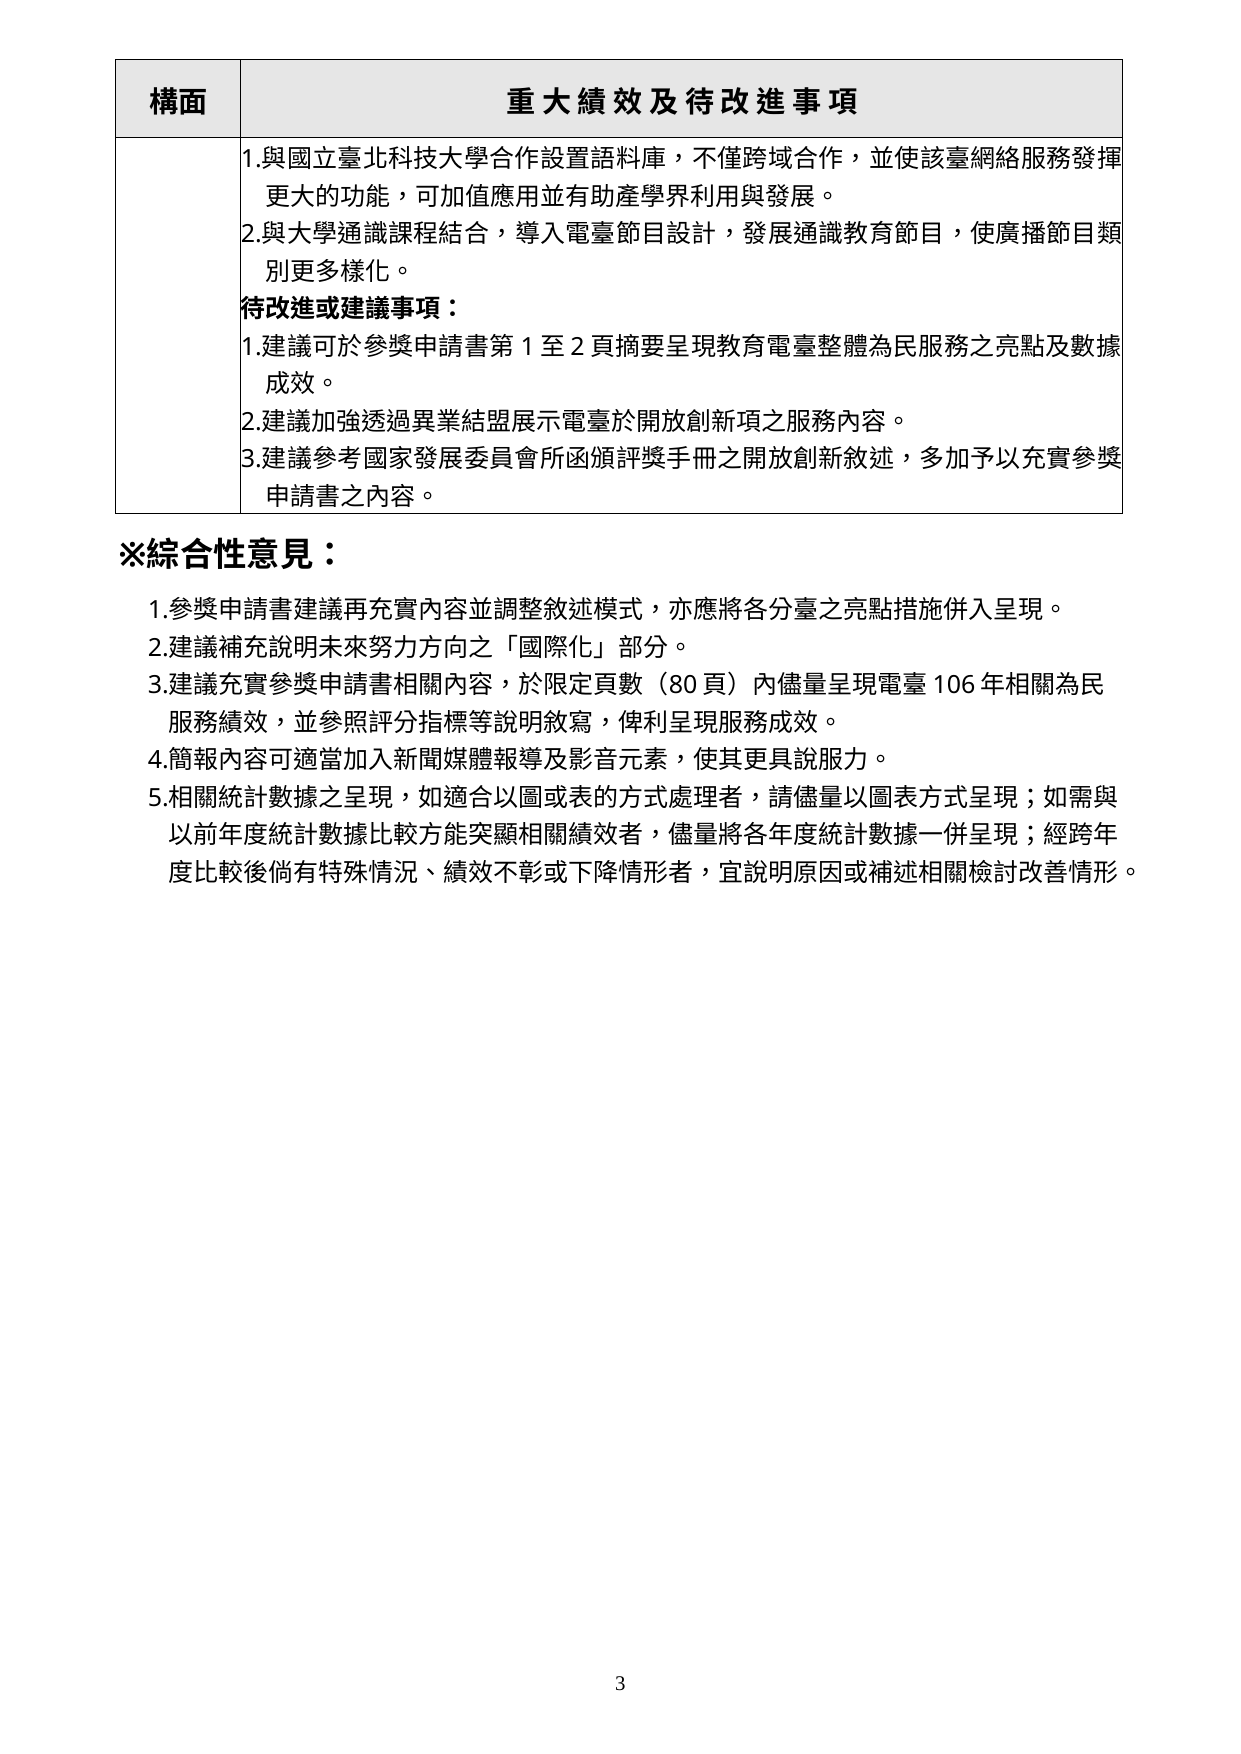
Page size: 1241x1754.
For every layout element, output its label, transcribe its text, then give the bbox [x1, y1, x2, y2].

text ※綜合性意見： [118, 514, 1122, 589]
table_header 構面 [116, 60, 240, 137]
list 建議充實參獎申請書相關內容，於限定頁數（80頁）內儘量呈現電臺106年相關為民服務績效，並參照評分指標等說明敘寫，俾利呈現服務成效。 [148, 664, 1122, 739]
list 參獎申請書建議再充實內容並調整敘述模式，亦應將各分臺之亮點措施併入呈現。 [148, 589, 1122, 627]
table_cell 重大績效： 與國立臺北科技大學合作設置語料庫，不僅跨域合作，並使該臺網絡服務發揮更大的功能，可加值應用並有助產學界利用與發展。 與大學通識課程結合，導入電臺節目設計，發展通識教育節目，使廣播節目類別更多樣化。 待改進或建議事項： 建議可於參獎申請書第1至2頁摘要呈現教育電臺整體為民服務之亮點及數據成效。 建議加強透過異業結盟展示電臺於開放創新項之服務內容。 建議參考國家發展委員會所函頒評獎手冊之開放創新敘述，多加予以充實參獎申請書之內容。 [241, 138, 1122, 513]
table_cell [116, 138, 240, 513]
table_header 重 大 績 效 及 待 改 進 事 項 [241, 60, 1122, 137]
list 建議補充說明未來努力方向之「國際化」部分。 [148, 627, 1122, 664]
list 簡報內容可適當加入新聞媒體報導及影音元素，使其更具說服力。 [148, 739, 1122, 777]
list 相關統計數據之呈現，如適合以圖或表的方式處理者，請儘量以圖表方式呈現；如需與以前年度統計數據比較方能突顯相關績效者，儘量將各年度統計數據一併呈現；經跨年度比較後倘有特殊情況、績效不彰或下降情形者，宜說明原因或補述相關檢討改善情形。 [148, 777, 1122, 889]
